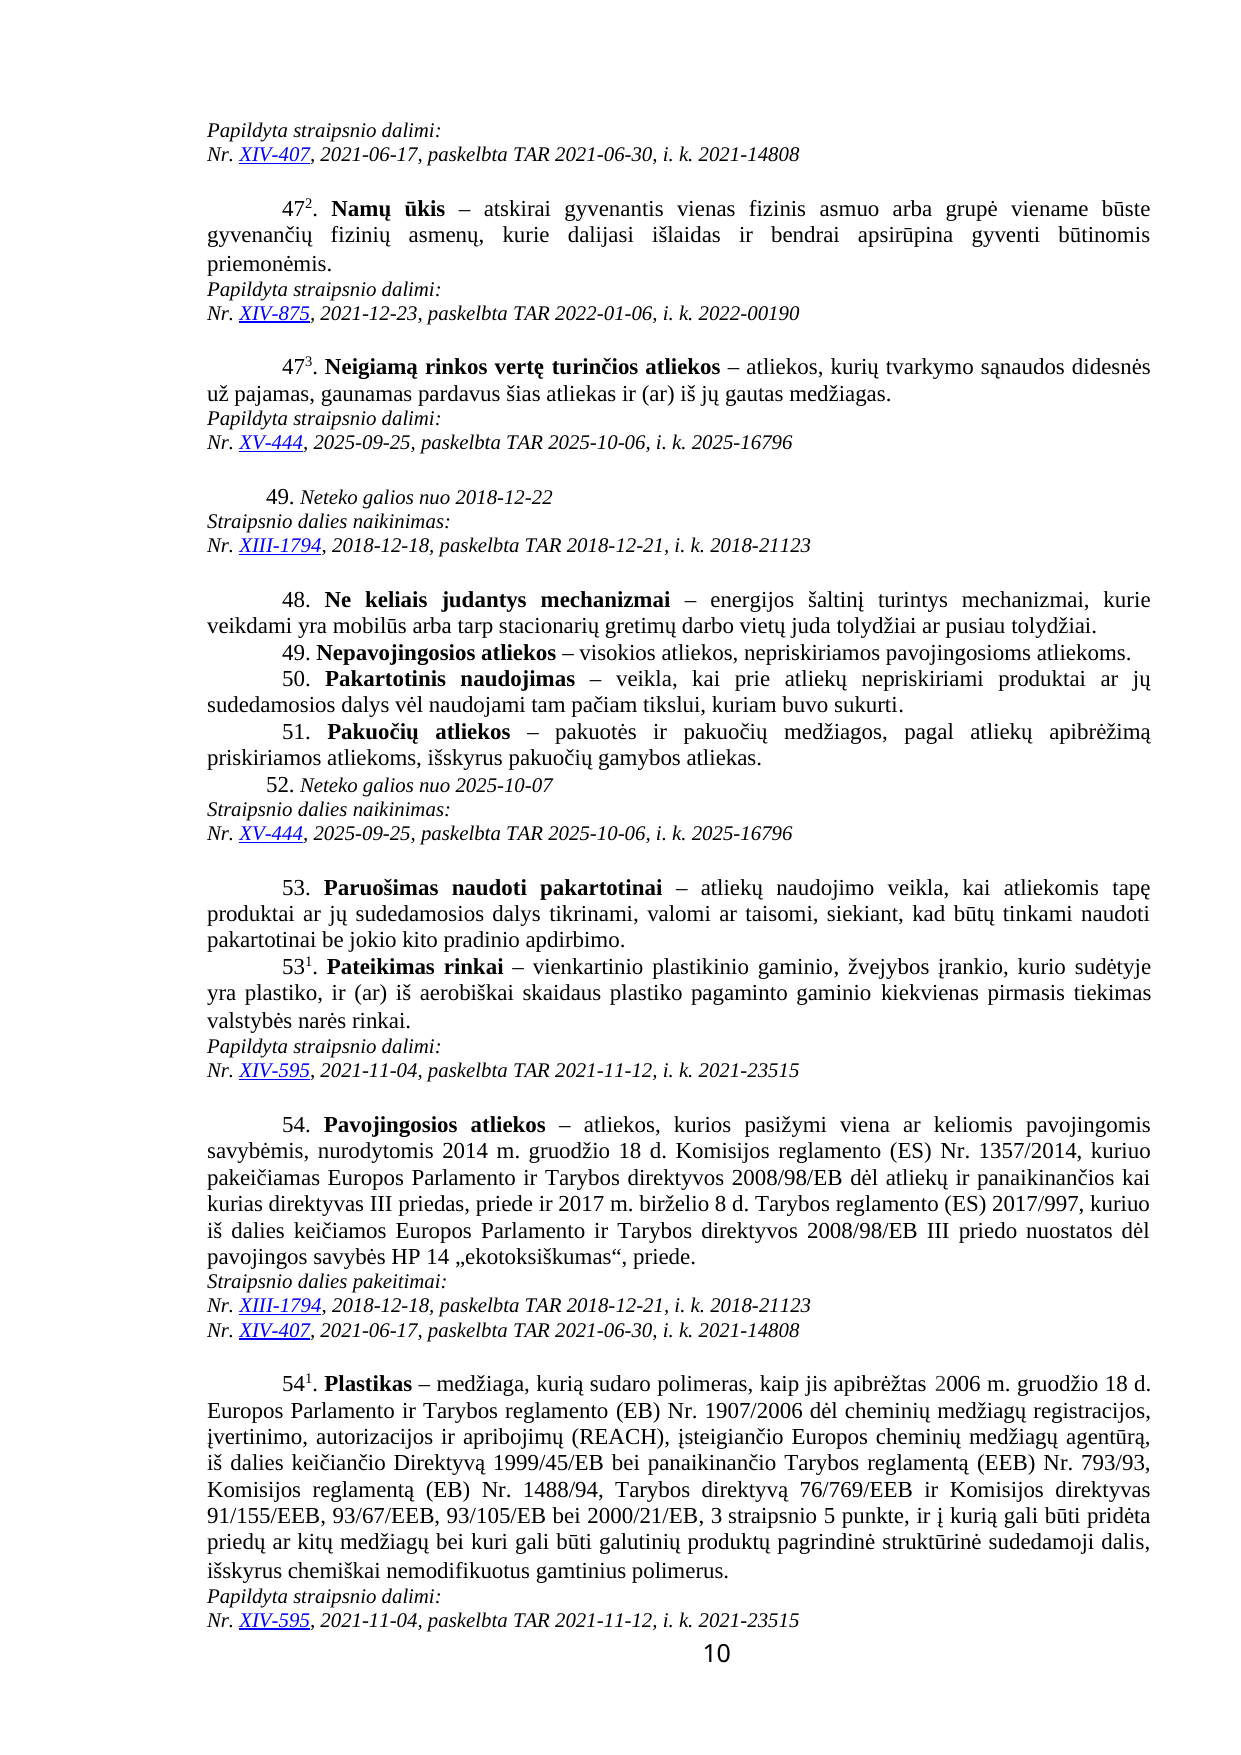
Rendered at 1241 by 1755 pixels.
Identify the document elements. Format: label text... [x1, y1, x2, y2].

text Nr. XIII-1794, 2018-12-18, paskelbta TAR 2018-12-21, i. k. 2018-21123 [207, 1293, 1152, 1317]
text 52. Neteko galios nuo 2025-10-07 [207, 771, 1152, 797]
text Papildyta straipsnio dalimi: [207, 406, 1152, 430]
text Papildyta straipsnio dalimi: [207, 118, 1152, 142]
text 472. Namų ūkis – atskirai gyvenantis vienas fizinis asmuo arba grupė viename būste gyvenančių fizinių asmenų, kurie dalijasi išlaidas ir bendrai apsirūpina gyventi būtinomis priemonėmis. [207, 195, 1152, 276]
text 48. Ne keliais judantys mechanizmai – energijos šaltinį turintys mechanizmai, kurie veikdami yra mobilūs arba tarp stacionarių gretimų darbo vietų juda tolydžiai ar pusiau tolydžiai. [207, 586, 1152, 639]
text Nr. XIV-595, 2021-11-04, paskelbta TAR 2021-11-12, i. k. 2021-23515 [207, 1608, 1152, 1632]
text Nr. XIII-1794, 2018-12-18, paskelbta TAR 2018-12-21, i. k. 2018-21123 [207, 533, 1152, 557]
text 49. Neteko galios nuo 2018-12-22 [207, 483, 1152, 509]
text Nr. XV-444, 2025-09-25, paskelbta TAR 2025-10-06, i. k. 2025-16796 [207, 430, 1152, 454]
text Straipsnio dalies pakeitimai: [207, 1269, 1152, 1293]
text Papildyta straipsnio dalimi: [207, 1583, 1152, 1608]
text 54. Pavojingosios atliekos – atliekos, kurios pasižymi viena ar keliomis pavojingomis savybėmis, nurodytomis 2014 m. gruodžio 18 d. Komisijos reglamento (ES) Nr. 1357/2014, kuriuo pakeičiamas Europos Parlamento ir Tarybos direktyvos 2008/98/EB dėl atliekų ir panaikinančios kai kurias direktyvas III priedas, priede ir 2017 m. birželio 8 d. Tarybos reglamento (ES) 2017/997, kuriuo iš dalies keičiamos Europos Parlamento ir Tarybos direktyvos 2008/98/EB III priedo nuostatos dėl pavojingos savybės HP 14 „ekotoksiškumas“, priede. [207, 1111, 1152, 1269]
text Nr. XIV-875, 2021-12-23, paskelbta TAR 2022-01-06, i. k. 2022-00190 [207, 301, 1152, 324]
text Straipsnio dalies naikinimas: [207, 797, 1152, 821]
text 541. Plastikas – medžiaga, kurią sudaro polimeras, kaip jis apibrėžtas 2006 m. gruodžio 18 d. Europos Parlamento ir Tarybos reglamento (EB) Nr. 1907/2006 dėl cheminių medžiagų registracijos, įvertinimo, autorizacijos ir apribojimų (REACH), įsteigiančio Europos cheminių medžiagų agentūrą, iš dalies keičiančio Direktyvą 1999/45/EB bei panaikinančio Tarybos reglamentą (EEB) Nr. 793/93, Komisijos reglamentą (EB) Nr. 1488/94, Tarybos direktyvą 76/769/EEB ir Komisijos direktyvas 91/155/EEB, 93/67/EEB, 93/105/EB bei 2000/21/EB, 3 straipsnio 5 punkte, ir į kurią gali būti pridėta priedų ar kitų medžiagų bei kuri gali būti galutinių produktų pagrindinė struktūrinė sudedamoji dalis, išskyrus chemiškai nemodifikuotus gamtinius polimerus. [207, 1370, 1152, 1583]
text 53. Paruošimas naudoti pakartotinai – atliekų naudojimo veikla, kai atliekomis tapę produktai ar jų sudedamosios dalys tikrinami, valomi ar taisomi, siekiant, kad būtų tinkami naudoti pakartotinai be jokio kito pradinio apdirbimo. [207, 874, 1152, 953]
text 531. Pateikimas rinkai – vienkartinio plastikinio gaminio, žvejybos įrankio, kurio sudėtyje yra plastiko, ir (ar) iš aerobiškai skaidaus plastiko pagaminto gaminio kiekvienas pirmasis tiekimas valstybės narės rinkai. [207, 953, 1152, 1034]
text 50. Pakartotinis naudojimas – veikla, kai prie atliekų nepriskiriami produktai ar jų sudedamosios dalys vėl naudojami tam pačiam tikslui, kuriam buvo sukurti. [207, 665, 1152, 718]
text 51. Pakuočių atliekos – pakuotės ir pakuočių medžiagos, pagal atliekų apibrėžimą priskiriamos atliekoms, išskyrus pakuočių gamybos atliekas. [207, 718, 1152, 771]
text Nr. XIV-407, 2021-06-17, paskelbta TAR 2021-06-30, i. k. 2021-14808 [207, 1317, 1152, 1342]
text Papildyta straipsnio dalimi: [207, 1034, 1152, 1058]
text 473. Neigiamą rinkos vertę turinčios atliekos – atliekos, kurių tvarkymo sąnaudos didesnės už pajamas, gaunamas pardavus šias atliekas ir (ar) iš jų gautas medžiagas. [207, 353, 1152, 406]
text Nr. XIV-595, 2021-11-04, paskelbta TAR 2021-11-12, i. k. 2021-23515 [207, 1058, 1152, 1082]
text 49. Nepavojingosios atliekos – visokios atliekos, nepriskiriamos pavojingosioms atliekoms. [207, 639, 1152, 665]
text Papildyta straipsnio dalimi: [207, 276, 1152, 301]
text Straipsnio dalies naikinimas: [207, 509, 1152, 533]
text Nr. XV-444, 2025-09-25, paskelbta TAR 2025-10-06, i. k. 2025-16796 [207, 821, 1152, 845]
text Nr. XIV-407, 2021-06-17, paskelbta TAR 2021-06-30, i. k. 2021-14808 [207, 142, 1152, 166]
